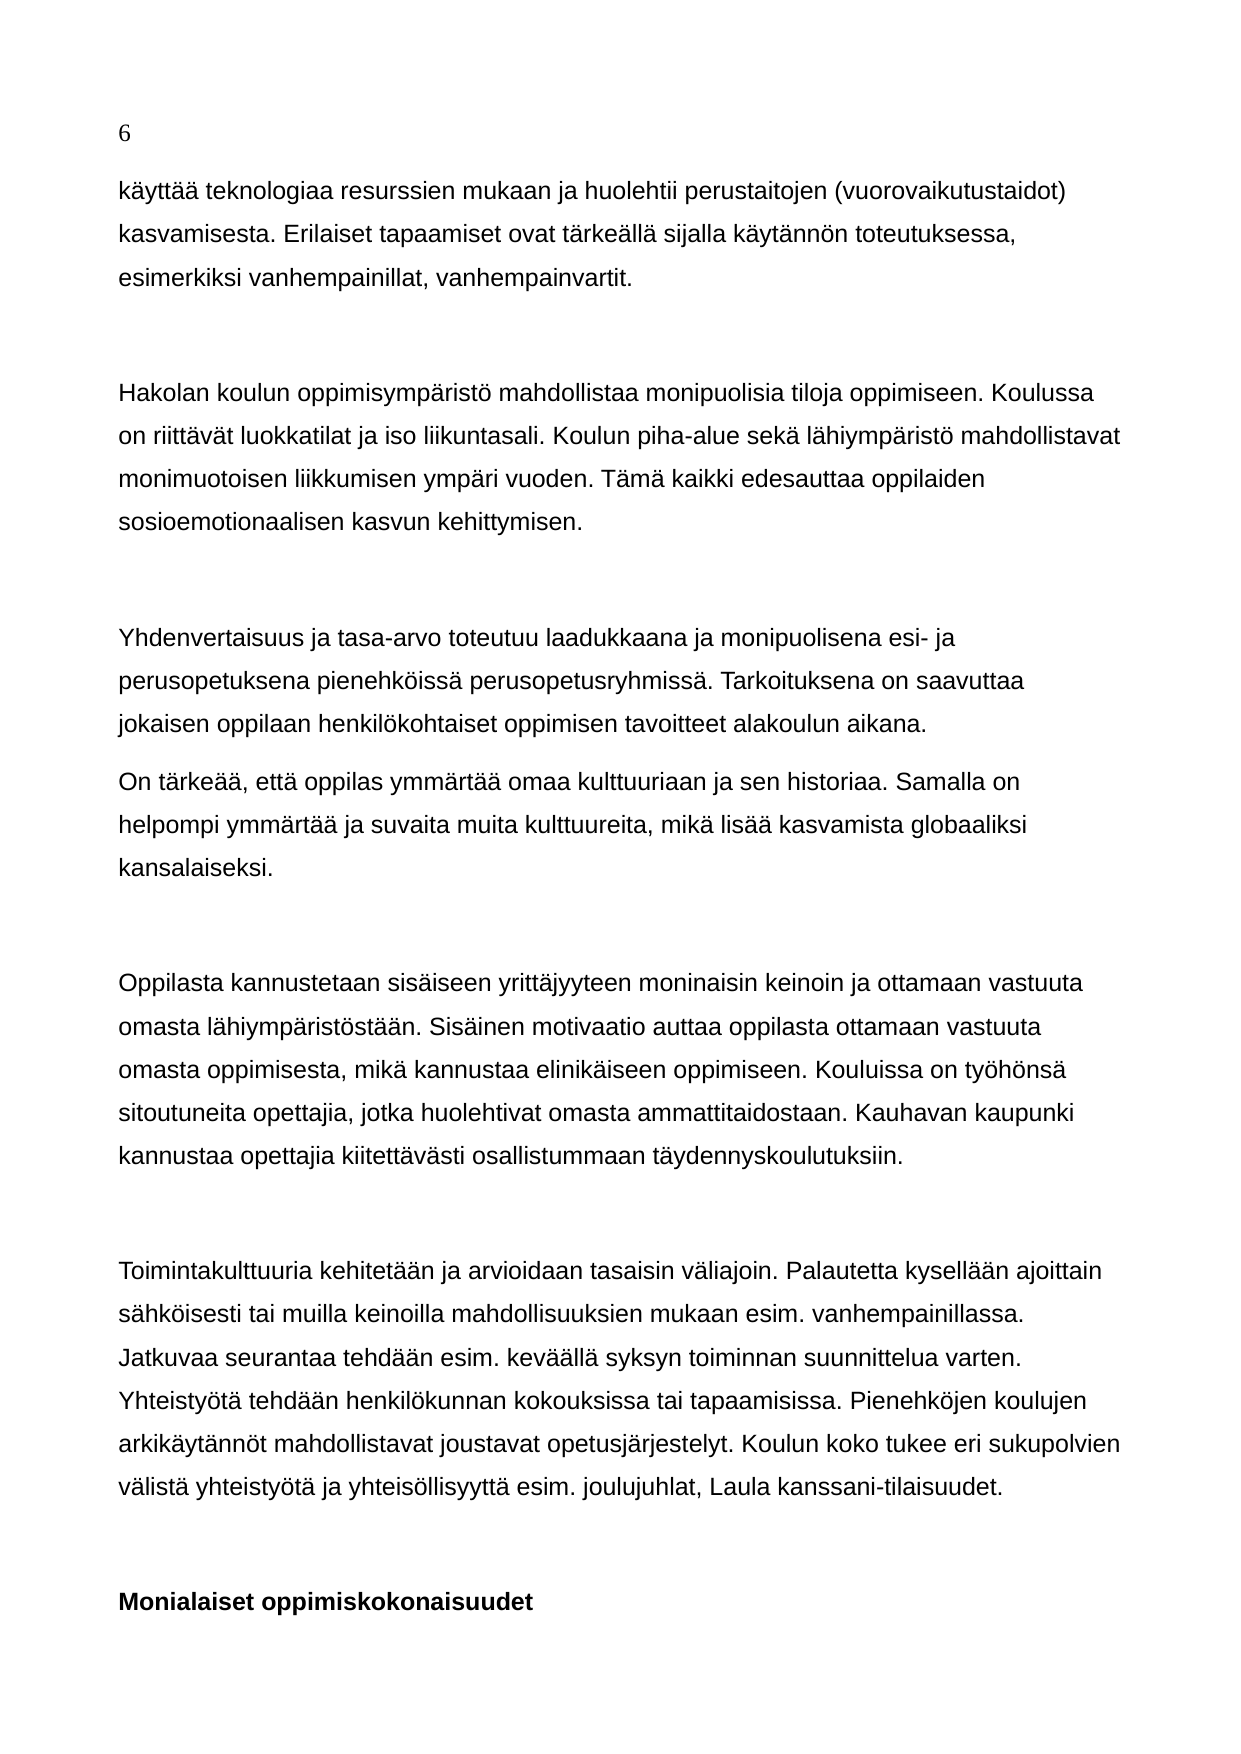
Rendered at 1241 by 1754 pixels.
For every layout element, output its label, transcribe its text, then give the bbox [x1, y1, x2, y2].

text Oppilasta kannustetaan sisäiseen yrittäjyyteen moninaisin keinoin ja ottamaan vastuuta omasta lähiympäristöstään. Sisäinen motivaatio auttaa oppilasta ottamaan vastuuta omasta oppimisesta, mikä kannustaa elinikäiseen oppimiseen. Kouluissa on työhönsä sitoutuneita opettajia, jotka huolehtivat omasta ammattitaidostaan. Kauhavan kaupunki kannustaa opettajia kiitettävästi osallistummaan täydennyskoulutuksiin. [118, 968, 1122, 1170]
text Toimintakulttuuria kehitetään ja arvioidaan tasaisin väliajoin. Palautetta kysellään ajoittain sähköisesti tai muilla keinoilla mahdollisuuksien mukaan esim. vanhempainillassa. Jatkuvaa seurantaa tehdään esim. keväällä syksyn toiminnan suunnittelua varten. Yhteistyötä tehdään henkilökunnan kokouksissa tai tapaamisissa. Pienehköjen koulujen arkikäytännöt mahdollistavat joustavat opetusjärjestelyt. Koulun koko tukee eri sukupolvien välistä yhteistyötä ja yhteisöllisyyttä esim. joulujuhlat, Laula kanssani-tilaisuudet. [118, 1256, 1122, 1501]
text Monialaiset oppimiskokonaisuudet [118, 1587, 1122, 1616]
text Hakolan koulun oppimisympäristö mahdollistaa monipuolisia tiloja oppimiseen. Koulussa on riittävät luokkatilat ja iso liikuntasali. Koulun piha-alue sekä lähiympäristö mahdollistavat monimuotoisen liikkumisen ympäri vuoden. Tämä kaikki edesauttaa oppilaiden sosioemotionaalisen kasvun kehittymisen. [118, 378, 1122, 536]
text Yhdenvertaisuus ja tasa-arvo toteutuu laadukkaana ja monipuolisena esi- ja perusopetuksena pienehköissä perusopetusryhmissä. Tarkoituksena on saavuttaa jokaisen oppilaan henkilökohtaiset oppimisen tavoitteet alakoulun aikana. [118, 623, 1122, 738]
text On tärkeää, että oppilas ymmärtää omaa kulttuuriaan ja sen historiaa. Samalla on helpompi ymmärtää ja suvaita muita kulttuureita, mikä lisää kasvamista globaaliksi kansalaiseksi. [118, 767, 1122, 882]
text käyttää teknologiaa resurssien mukaan ja huolehtii perustaitojen (vuorovaikutustaidot) kasvamisesta. Erilaiset tapaamiset ovat tärkeällä sijalla käytännön toteutuksessa, esimerkiksi vanhempainillat, vanhempainvartit. [118, 176, 1122, 291]
